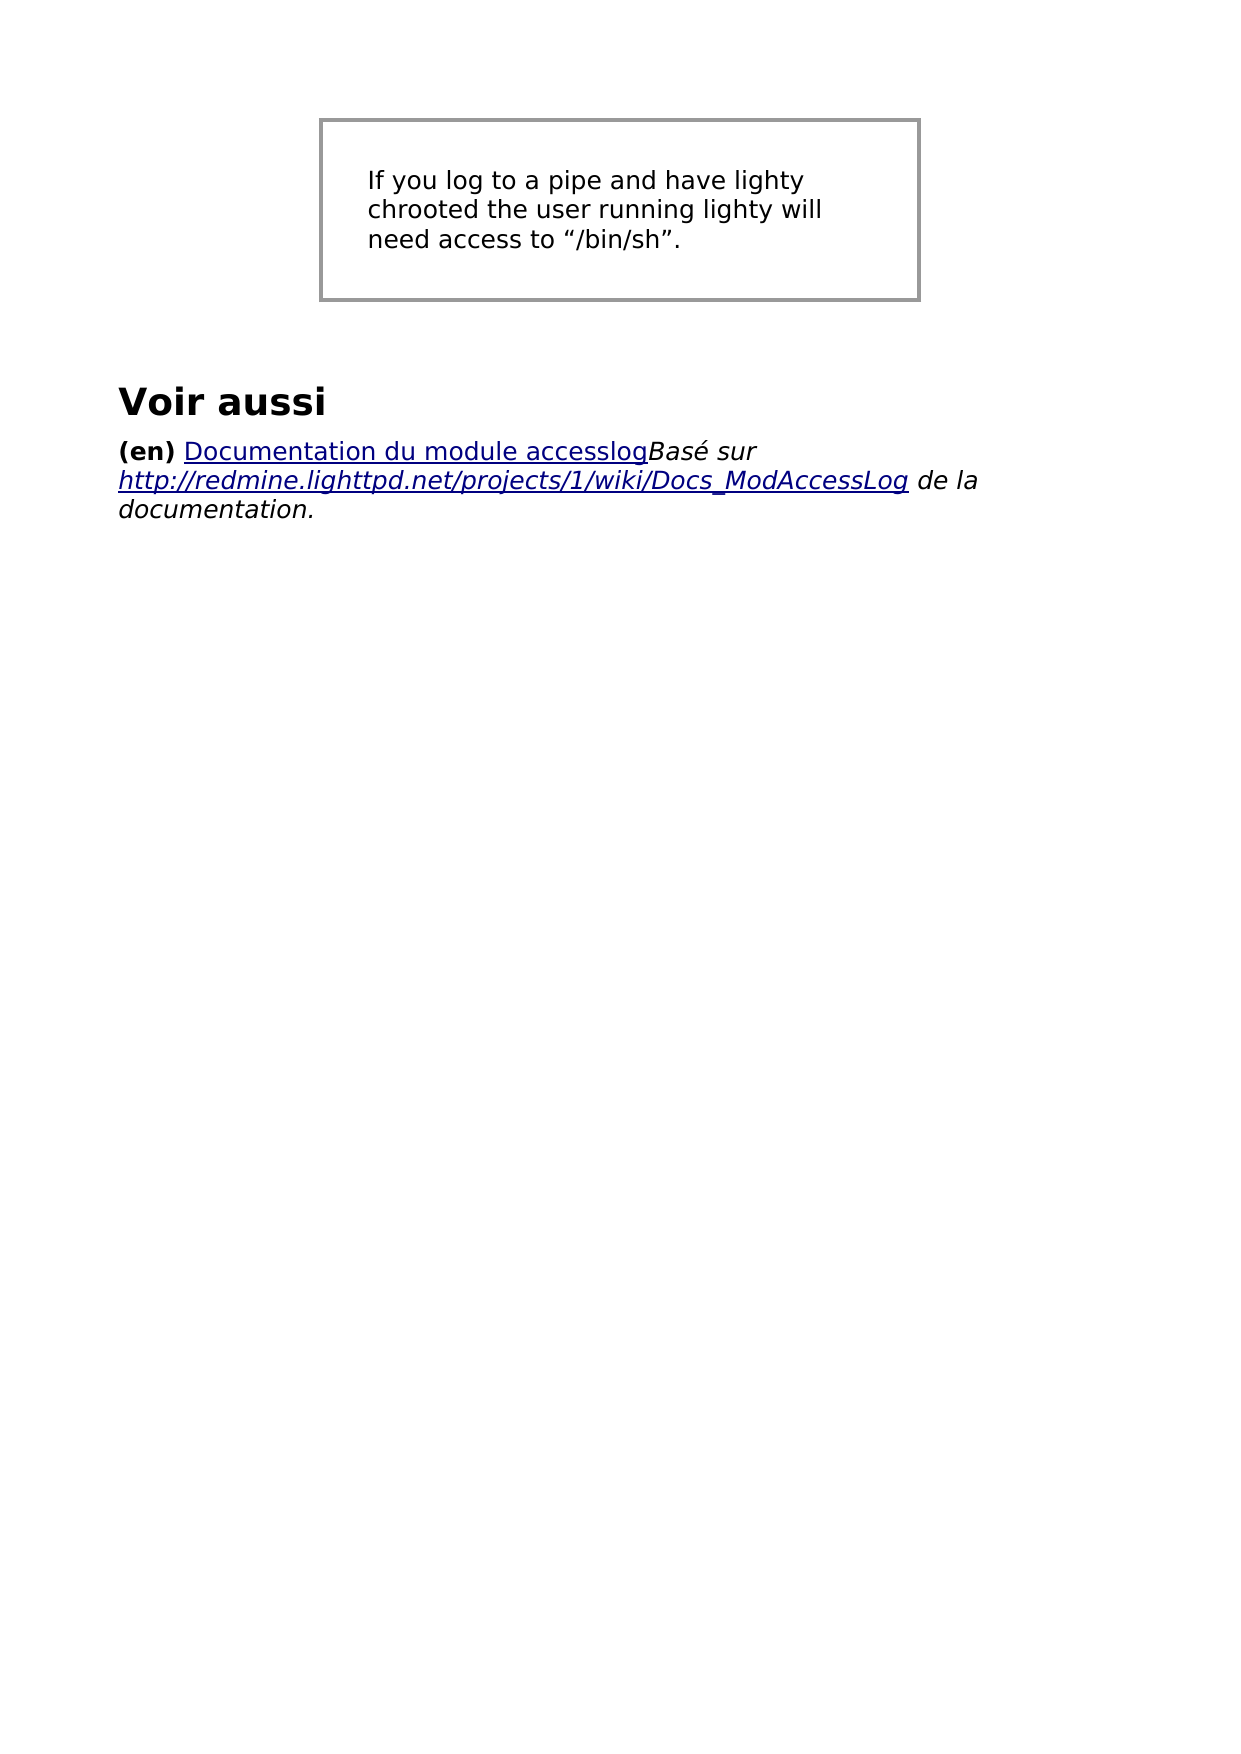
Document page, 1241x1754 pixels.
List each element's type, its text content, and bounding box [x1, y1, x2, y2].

table_header If you log to a pipe and have lighty chrooted the user running lighty will need access to “/bin/sh”. [332, 131, 908, 289]
subtitle Voir aussi [118, 381, 1122, 425]
text (en) Documentation du module accesslogBasé sur http://redmine.lighttpd.net/projects/1/wiki/Docs_ModAccessLog de la documentation. [118, 437, 1122, 525]
